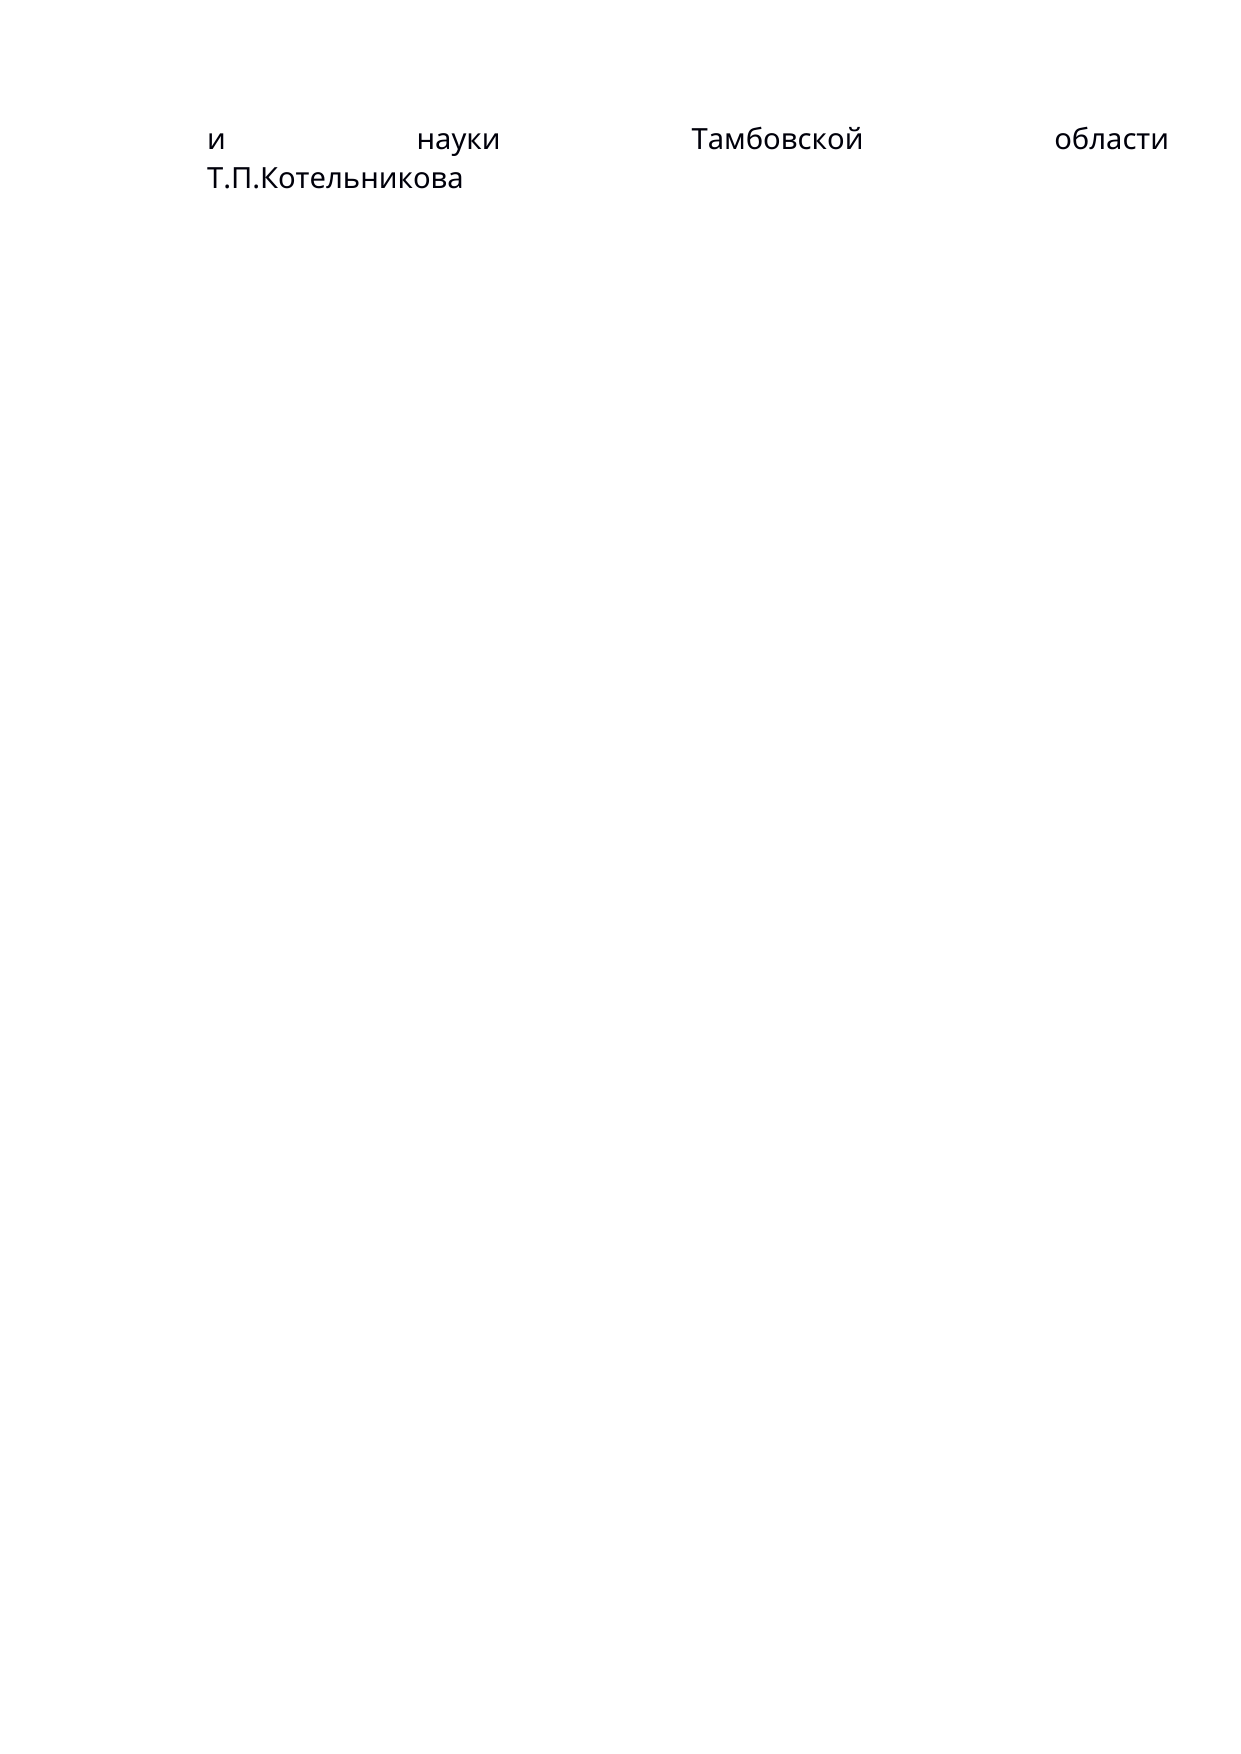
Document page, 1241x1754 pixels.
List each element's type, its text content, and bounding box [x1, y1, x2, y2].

text и науки Тамбовской области Т.П.Котельникова [207, 118, 1169, 197]
